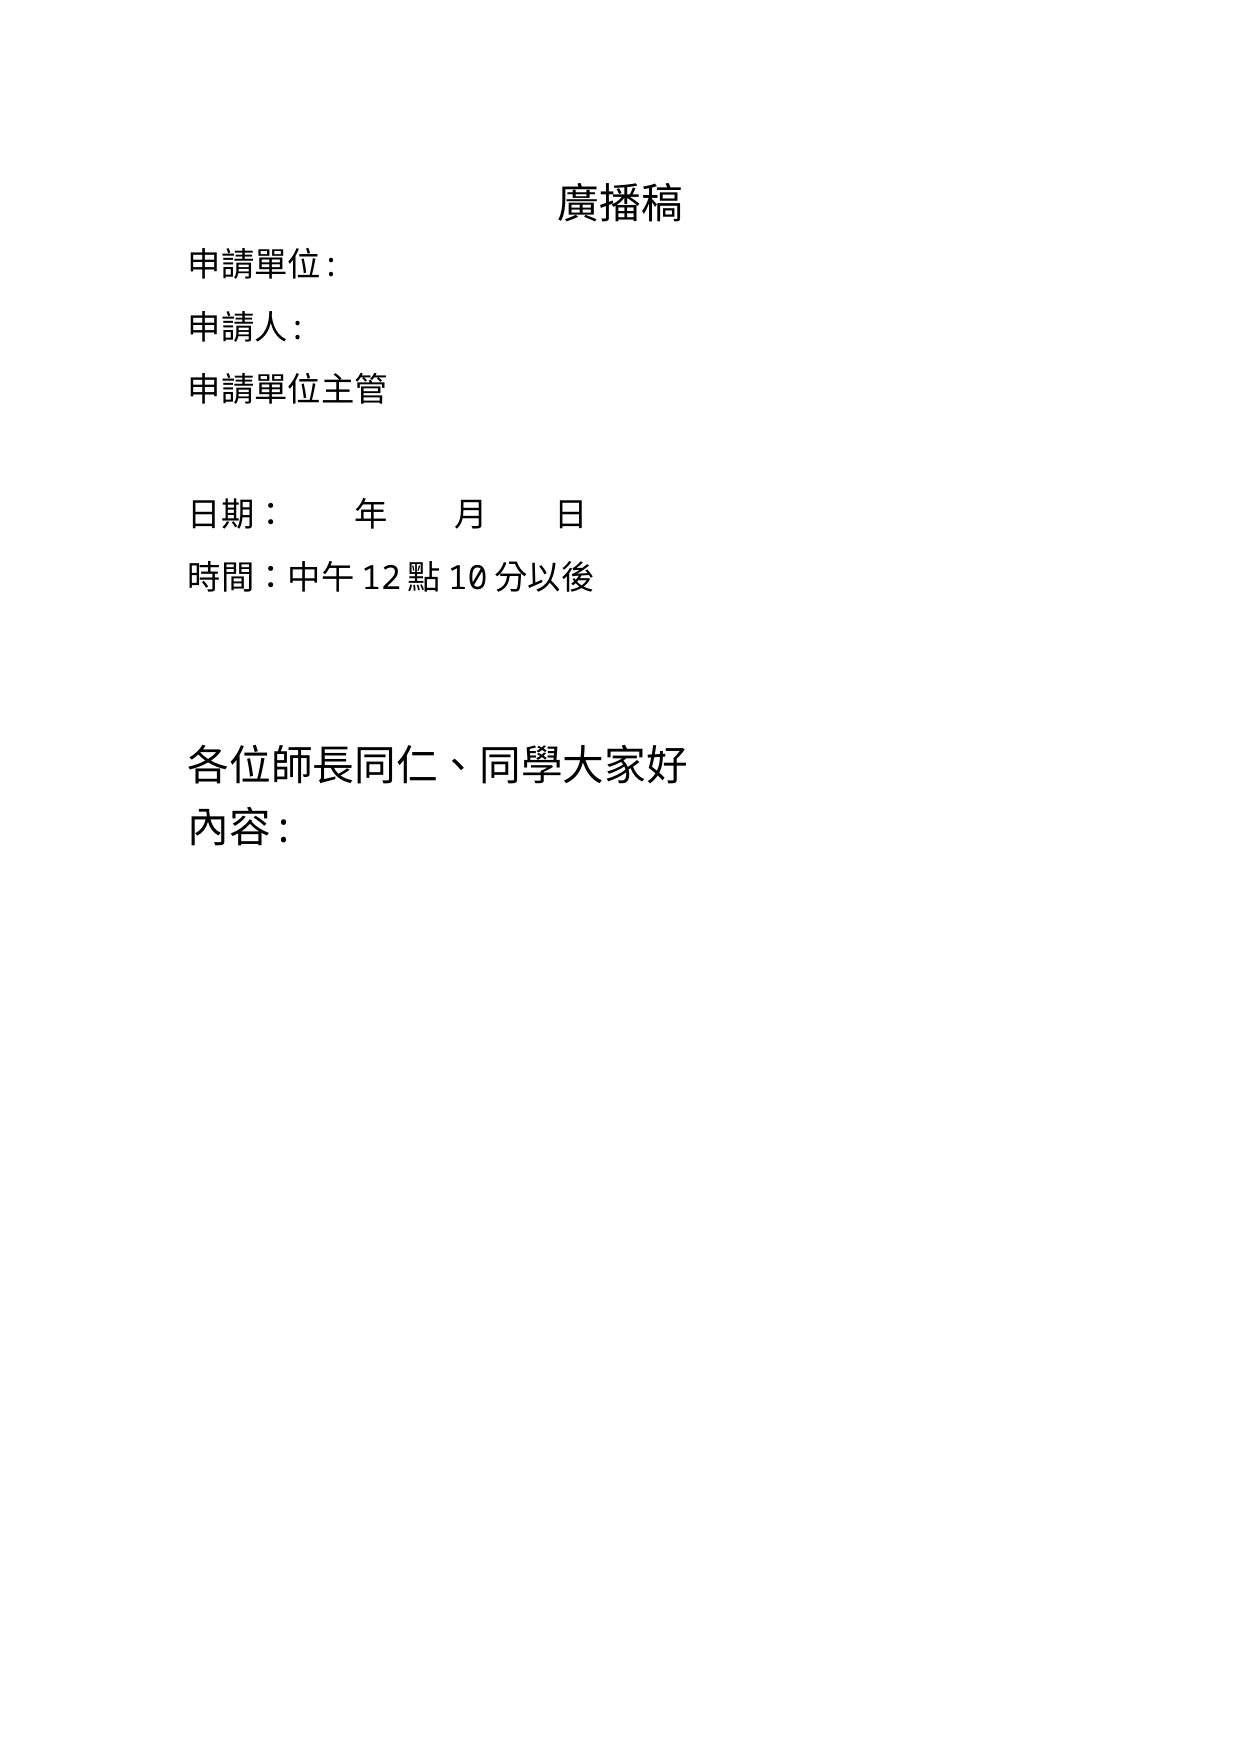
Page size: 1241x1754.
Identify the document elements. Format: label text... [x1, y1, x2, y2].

text 日期： 年 月 日 [187, 471, 1053, 533]
text 各位師長同仁、同學大家好 [187, 721, 1053, 783]
text 內容: [187, 783, 1053, 846]
text 廣播稿 [187, 158, 1053, 221]
text 申請人: [187, 283, 1053, 346]
text 申請單位主管 [187, 346, 1053, 408]
text 時間：中午12點10分以後 [187, 533, 1053, 596]
text 申請單位: [187, 221, 1053, 283]
